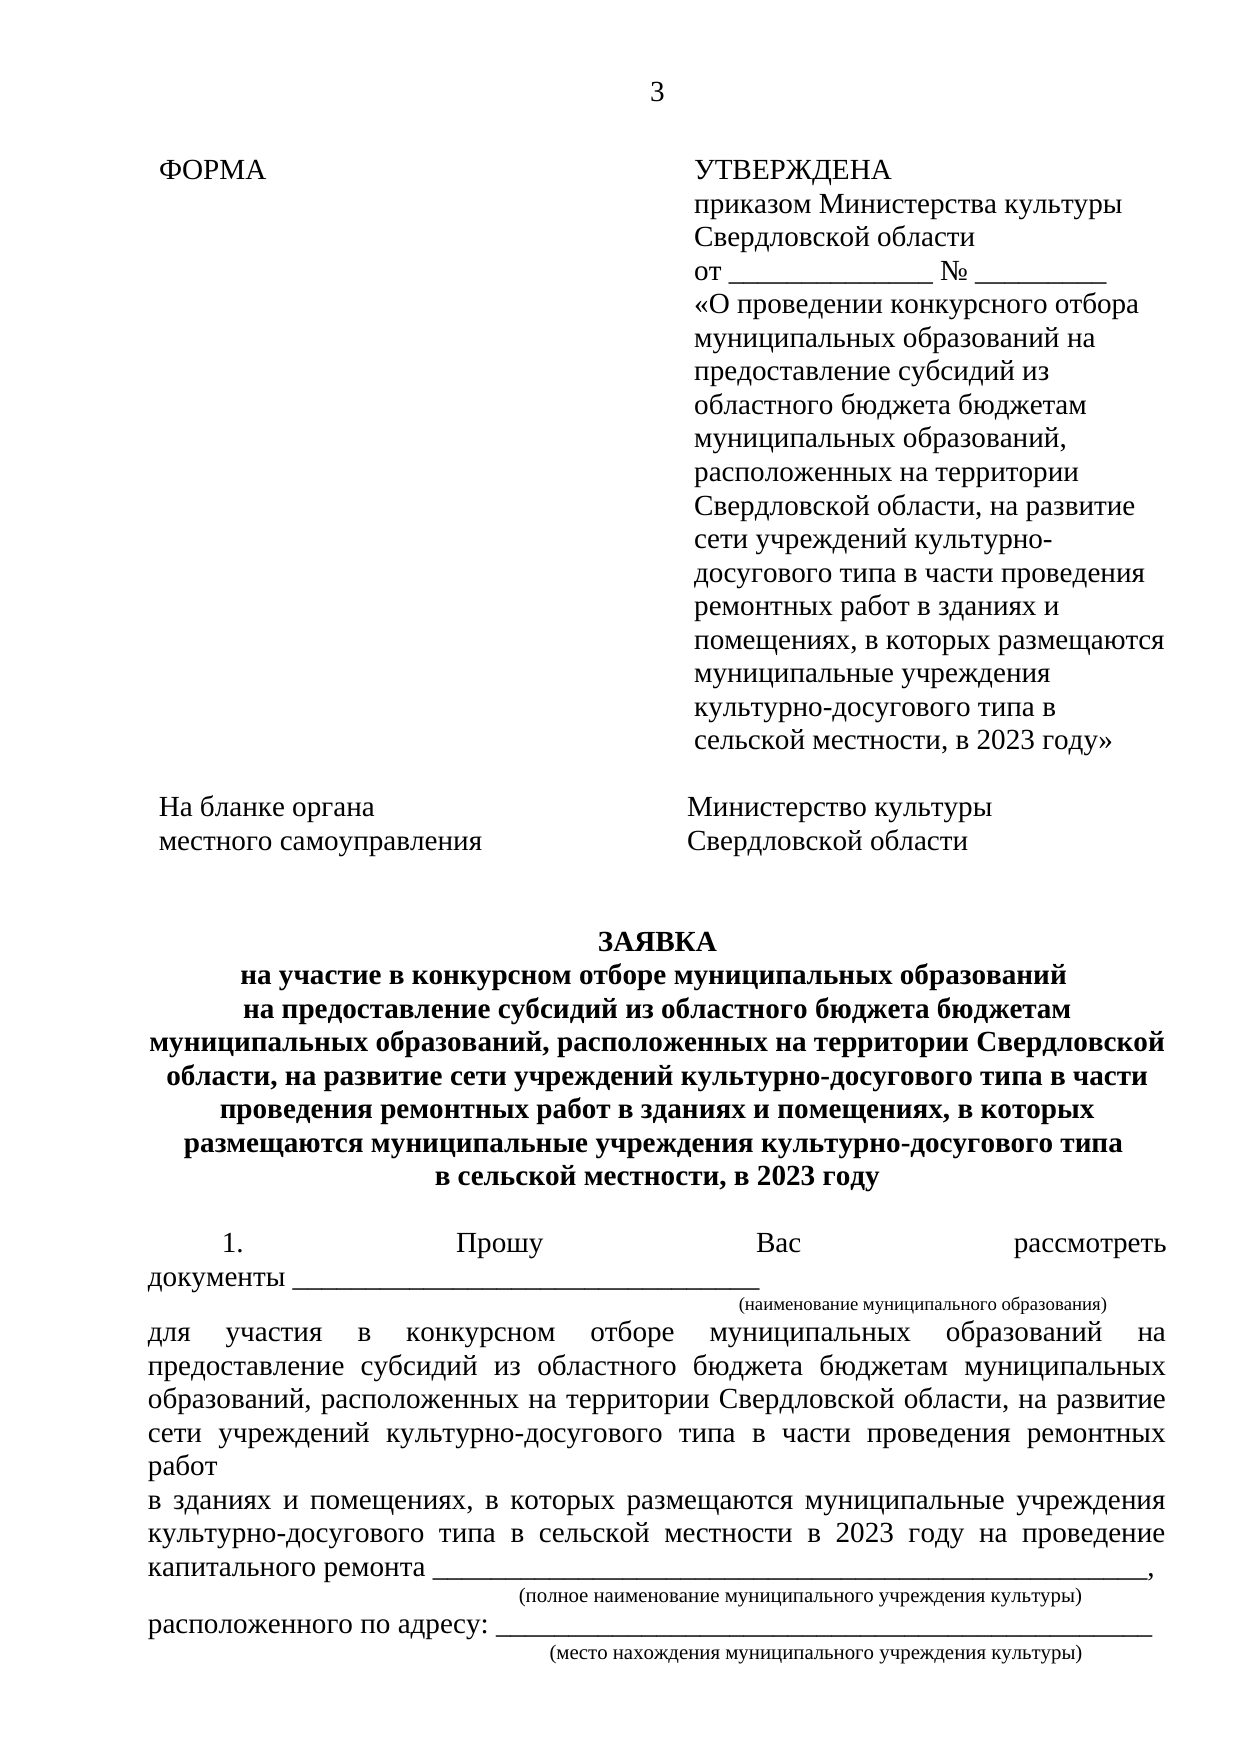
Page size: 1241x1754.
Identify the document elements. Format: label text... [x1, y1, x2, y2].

text (полное наименование муниципального учреждения культуры) [148, 1582, 1167, 1607]
text 1. Прошу Вас рассмотреть документы ________________________________ [148, 1226, 1167, 1293]
text на участие в конкурсном отборе муниципальных образований на предоставление субсидий из областного бюджета бюджетам муниципальных образований, расположенных на территории Свердловской области, на развитие сети учреждений культурно-досугового типа в части проведения ремонтных работ в зданиях и помещениях, в которых размещаются муниципальные учреждения культурно-досугового типа в сельской местности, в 2023 году [148, 957, 1167, 1192]
table_header Министерство культуры Свердловской области [625, 790, 1166, 890]
text для участия в конкурсном отборе муниципальных образований на предоставление субсидий из областного бюджета бюджетам муниципальных образований, расположенных на территории Свердловской области, на развитие сети учреждений культурно-досугового типа в части проведения ремонтных работ в зданиях и помещениях, в которых размещаются муниципальные учреждения культурно-досугового типа в сельской местности в 2023 году на проведение капитального ремонта _________________________________________________, [148, 1314, 1167, 1582]
table_header На бланке органа местного самоуправления [147, 790, 624, 890]
text расположенного по адресу: _____________________________________________ [148, 1607, 1167, 1640]
text (наименование муниципального образования) [679, 1293, 1167, 1314]
text ЗАЯВКА [148, 924, 1167, 957]
text (место нахождения муниципального учреждения культуры) [148, 1640, 1167, 1664]
table_header ФОРМА [148, 152, 442, 756]
table_header УТВЕРЖДЕНА приказом Министерства культуры Свердловской области от ______________ № _________ «О проведении конкурсного отбора муниципальных образований на предоставление субсидий из областного бюджета бюджетам муниципальных образований, расположенных на территории Свердловской области, на развитие сети учреждений культурно-досугового типа в части проведения ремонтных работ в зданиях и помещениях, в которых размещаются муниципальные учреждения культурно-досугового типа в сельской местности, в 2023 году» [443, 152, 1181, 756]
